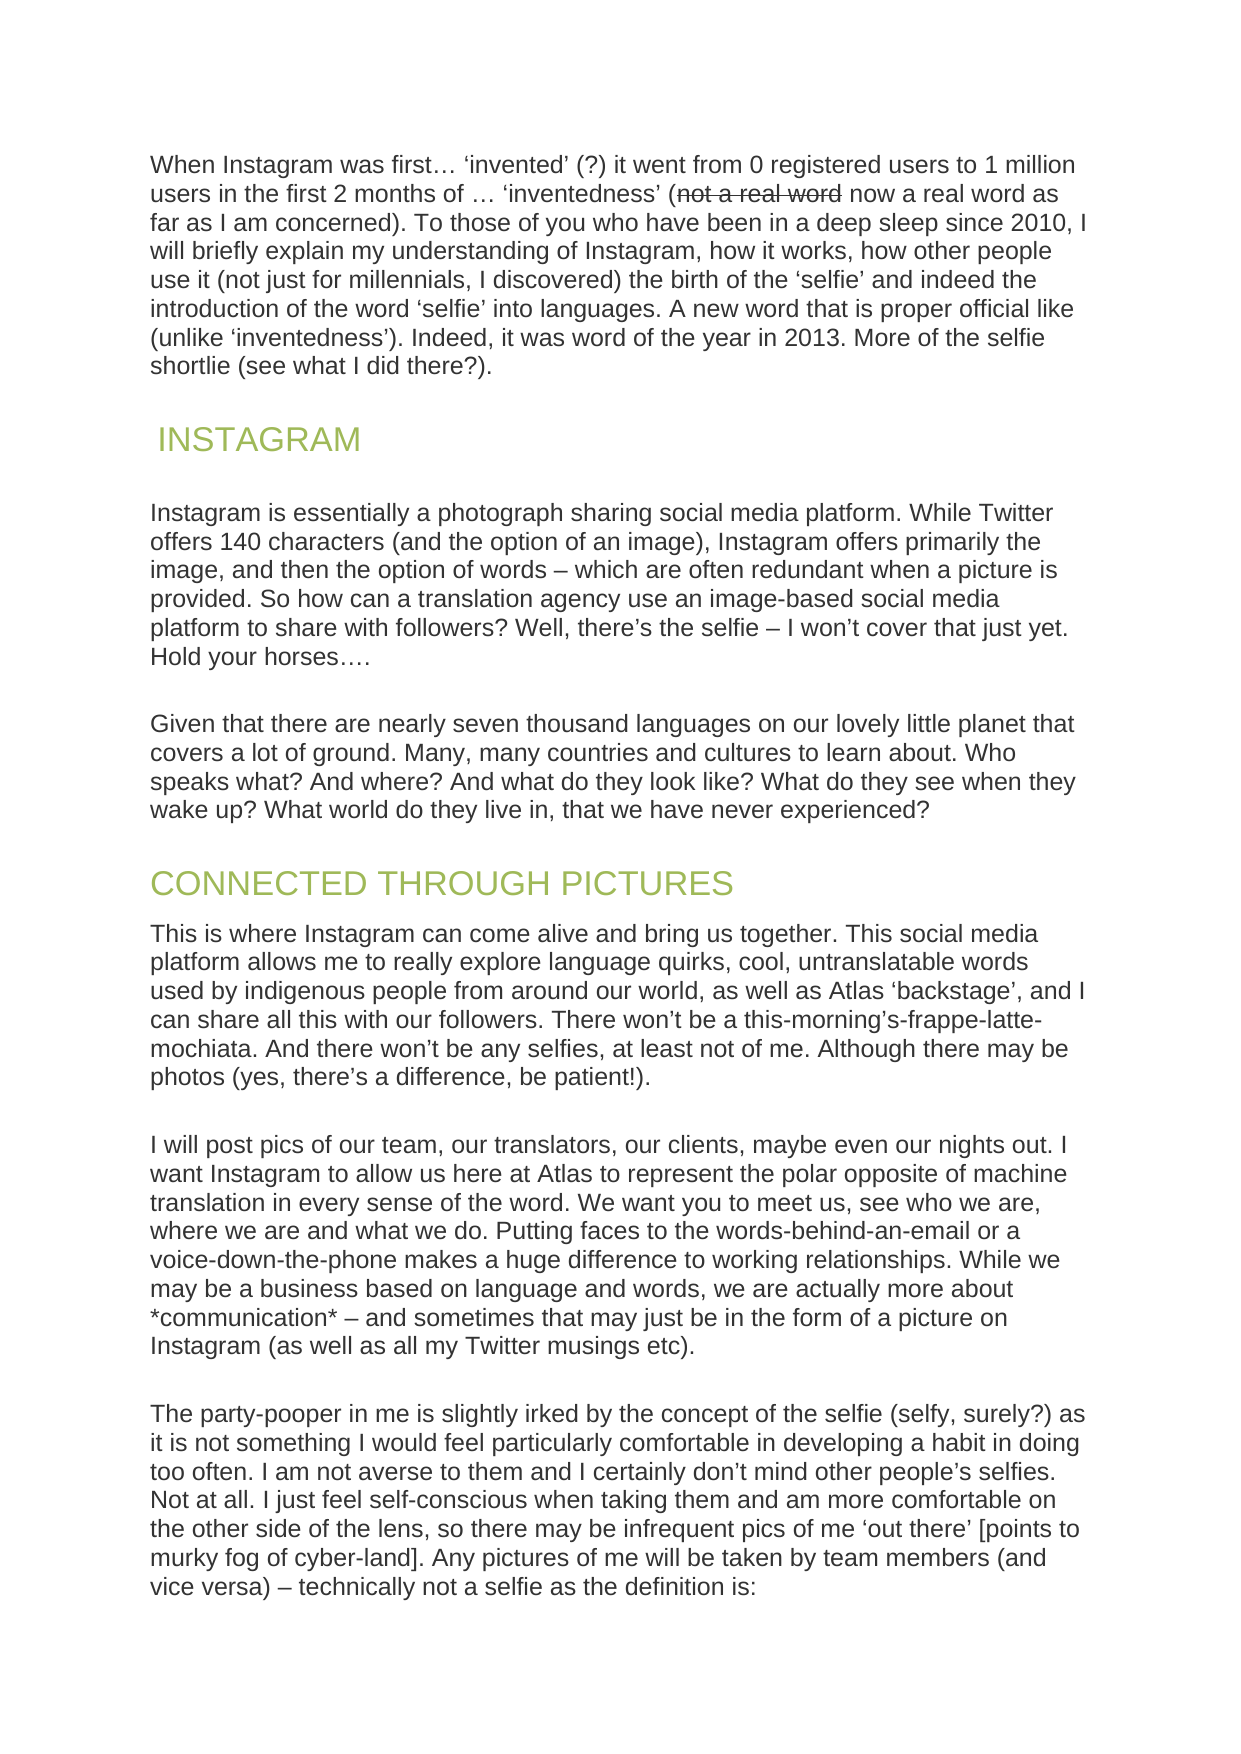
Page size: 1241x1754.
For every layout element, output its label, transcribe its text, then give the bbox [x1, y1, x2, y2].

text Given that there are nearly seven thousand languages on our lovely little planet that covers a lot of ground. Many, many countries and cultures to learn about. Who speaks what? And where? And what do they look like? What do they see when they wake up? What world do they live in, that we have never experienced? [150, 709, 1090, 824]
text CONNECTED THROUGH PICTURES [150, 863, 1090, 903]
text This is where Instagram can come alive and bring us together. This social media platform allows me to really explore language quirks, cool, untranslatable words used by indigenous people from around our world, as well as Atlas ‘backstage’, and I can share all this with our followers. There won’t be a this-morning’s-frappe-latte-mochiata. And there won’t be any selfies, at least not of me. Although there may be photos (yes, there’s a difference, be patient!). [150, 918, 1090, 1091]
text When Instagram was first… ‘invented’ (?) it went from 0 registered users to 1 million users in the first 2 months of … ‘inventedness’ (not a real word now a real word as far as I am concerned). To those of you who have been in a deep sleep since 2010, I will briefly explain my understanding of Instagram, how it works, how other people use it (not just for millennials, I discovered) the birth of the ‘selfie’ and indeed the introduction of the word ‘selfie’ into languages. A new word that is proper official like (unlike ‘inventedness’). Indeed, it was word of the year in 2013. More of the selfie shortlie (see what I did there?). [150, 150, 1090, 380]
text The party-pooper in me is slightly irked by the concept of the selfie (selfy, surely?) as it is not something I would feel particularly comfortable in developing a habit in doing too often. I am not averse to them and I certainly don’t mind other people’s selfies. Not at all. I just feel self-conscious when taking them and am more comfortable on the other side of the lens, so there may be infrequent pics of me ‘out there’ [points to murky fog of cyber-land]. Any pictures of me will be taken by team members (and vice versa) – technically not a selfie as the definition is: [150, 1399, 1090, 1600]
text INSTAGRAM [150, 419, 1090, 459]
text I will post pics of our team, our translators, our clients, maybe even our nights out. I want Instagram to allow us here at Atlas to represent the polar opposite of machine translation in every sense of the word. We want you to meet us, see who we are, where we are and what we do. Putting faces to the words-behind-an-email or a voice-down-the-phone makes a huge difference to working relationships. While we may be a business based on language and words, we are actually more about *communication* – and sometimes that may just be in the form of a picture on Instagram (as well as all my Twitter musings etc). [150, 1130, 1090, 1360]
text Instagram is essentially a photograph sharing social media platform. While Twitter offers 140 characters (and the option of an image), Instagram offers primarily the image, and then the option of words – which are often redundant when a picture is provided. So how can a translation agency use an image-based social media platform to share with followers? Well, there’s the selfie – I won’t cover that just yet. Hold your horses…. [150, 498, 1090, 670]
